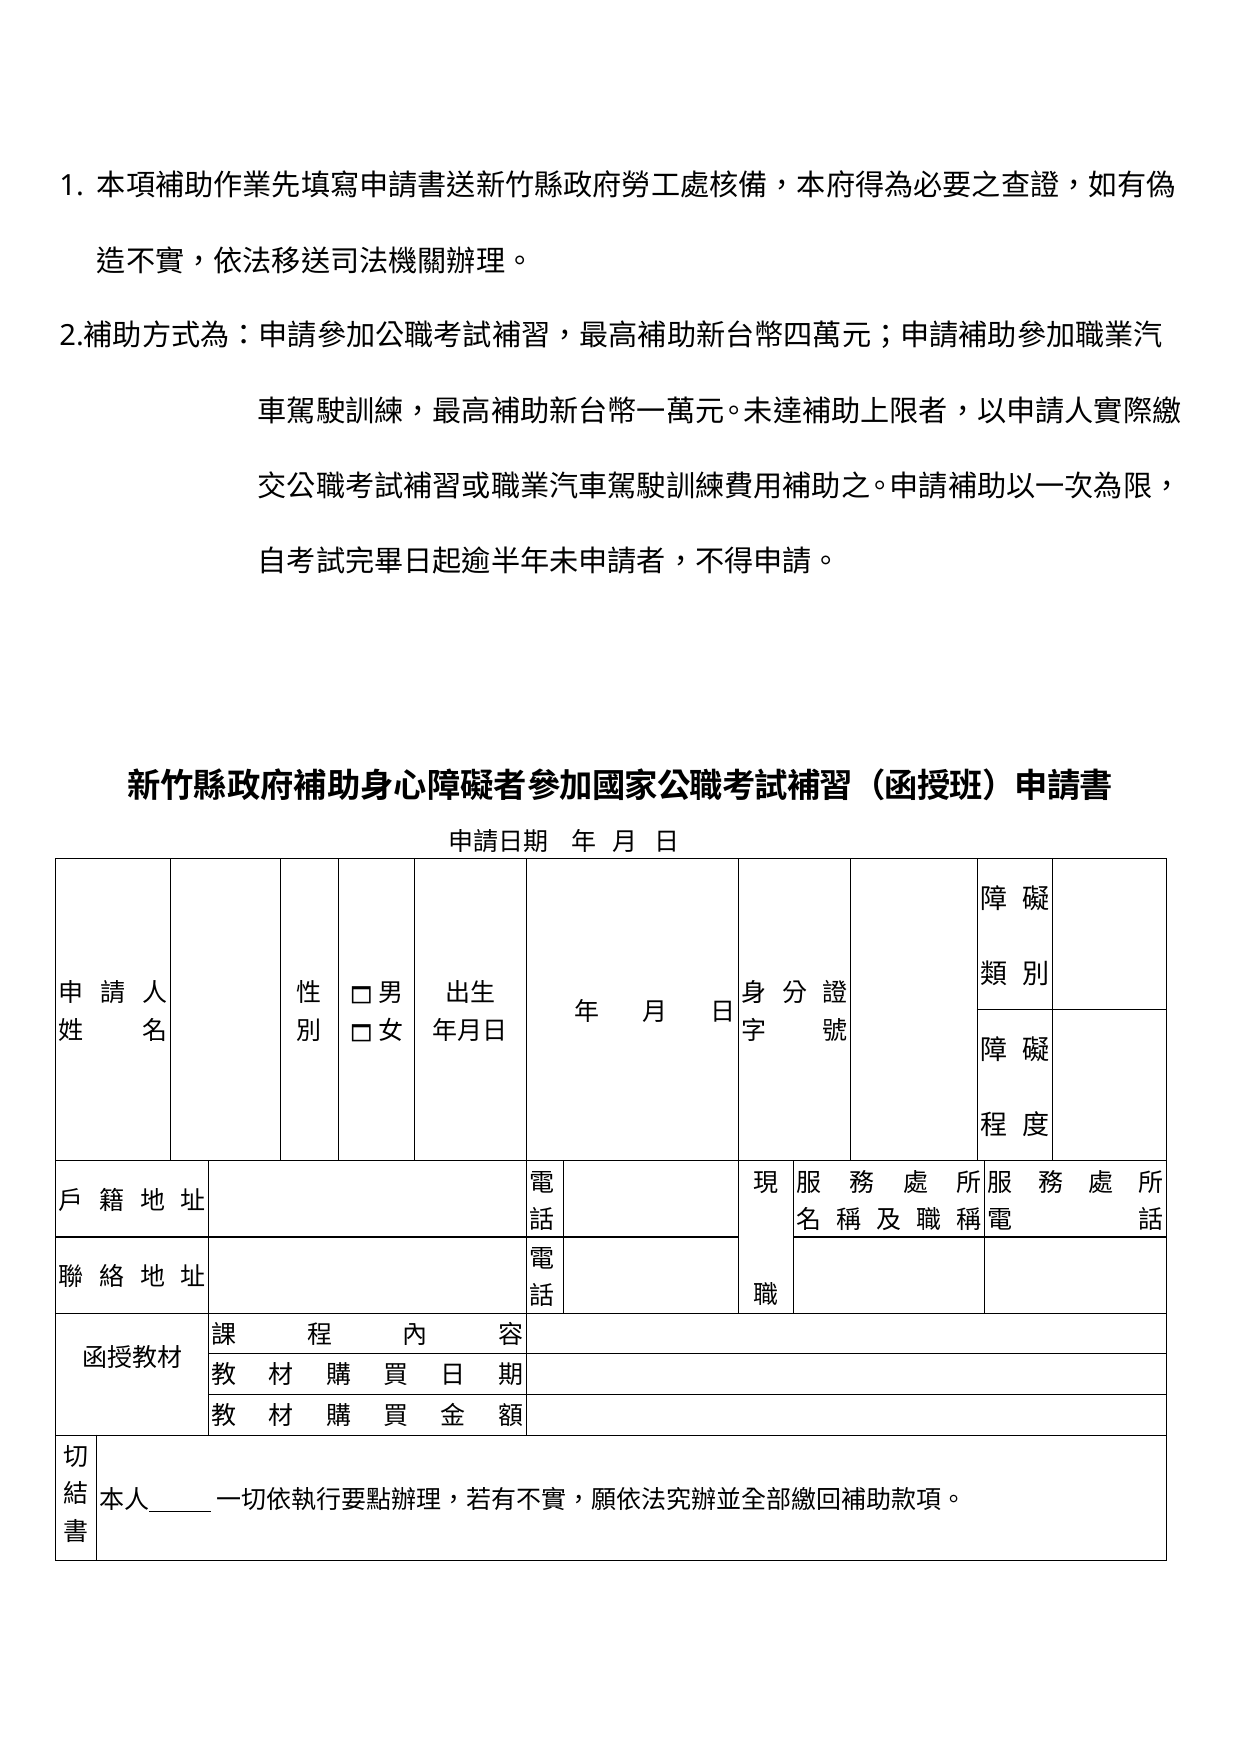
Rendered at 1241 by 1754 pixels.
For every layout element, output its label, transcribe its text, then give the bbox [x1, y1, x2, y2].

table_cell 本人 一切依執行要點辦理，若有不實，願依法究辦並全部繳回補助款項。 [97, 1436, 1166, 1559]
table_header 身分證 字號 [739, 859, 850, 1160]
text 申請日期 年 月 日 [59, 821, 1181, 858]
table_header [851, 859, 977, 1160]
table_cell 服務處所 電話 [985, 1161, 1166, 1236]
table_header [171, 859, 280, 1160]
table_cell 教材購買金額 [209, 1395, 526, 1434]
table_cell [527, 1354, 1166, 1394]
table_cell 服務處所 名稱及職稱 [794, 1161, 984, 1236]
table_cell 聯絡地址 [56, 1238, 208, 1312]
table_cell [209, 1238, 526, 1312]
table_header 申請人 姓名 [56, 859, 170, 1160]
table_header 障礙類別 [978, 859, 1052, 1009]
table_cell 現 職 [739, 1161, 793, 1312]
table_cell [794, 1238, 984, 1312]
table_header 出生 年月日 [415, 859, 526, 1160]
table_cell [1053, 1010, 1166, 1160]
table_cell 電話 [527, 1238, 563, 1312]
table_cell 電話 [527, 1161, 563, 1236]
table_header 性 別 [281, 859, 338, 1160]
table_cell [985, 1238, 1166, 1312]
text 新竹縣政府補助身心障礙者參加國家公職考試補習（函授班）申請書 [59, 746, 1181, 821]
table_cell [527, 1314, 1166, 1353]
table_cell [209, 1161, 526, 1236]
table_header 1男 1女 [339, 859, 414, 1160]
table_header 年 月 日 [527, 859, 738, 1160]
table_header [1053, 859, 1166, 1009]
table_cell 函授教材 [56, 1314, 208, 1434]
list 本項補助作業先填寫申請書送新竹縣政府勞工處核備，本府得為必要之查證，如有偽造不實，依法移送司法機關辦理。 [59, 146, 1181, 296]
table_cell 戶籍地址 [56, 1161, 208, 1236]
text 2.補助方式為：申請參加公職考試補習，最高補助新台幣四萬元；申請補助參加職業汽車駕駛訓練，最高補助新台幣一萬元。未達補助上限者，以申請人實際繳交公職考試補習或職業汽車駕駛訓練費用補助之。申請補助以一次為限，自考試完畢日起逾半年未申請者，不得申請。 [59, 296, 1181, 596]
table_cell [564, 1238, 738, 1312]
table_cell 障礙程度 [978, 1010, 1052, 1160]
table_cell [527, 1395, 1166, 1434]
table_cell 教材購買日期 [209, 1354, 526, 1394]
table_cell 切結書 [56, 1436, 96, 1559]
table_cell 課程內容 [209, 1314, 526, 1353]
table_cell [564, 1161, 738, 1236]
